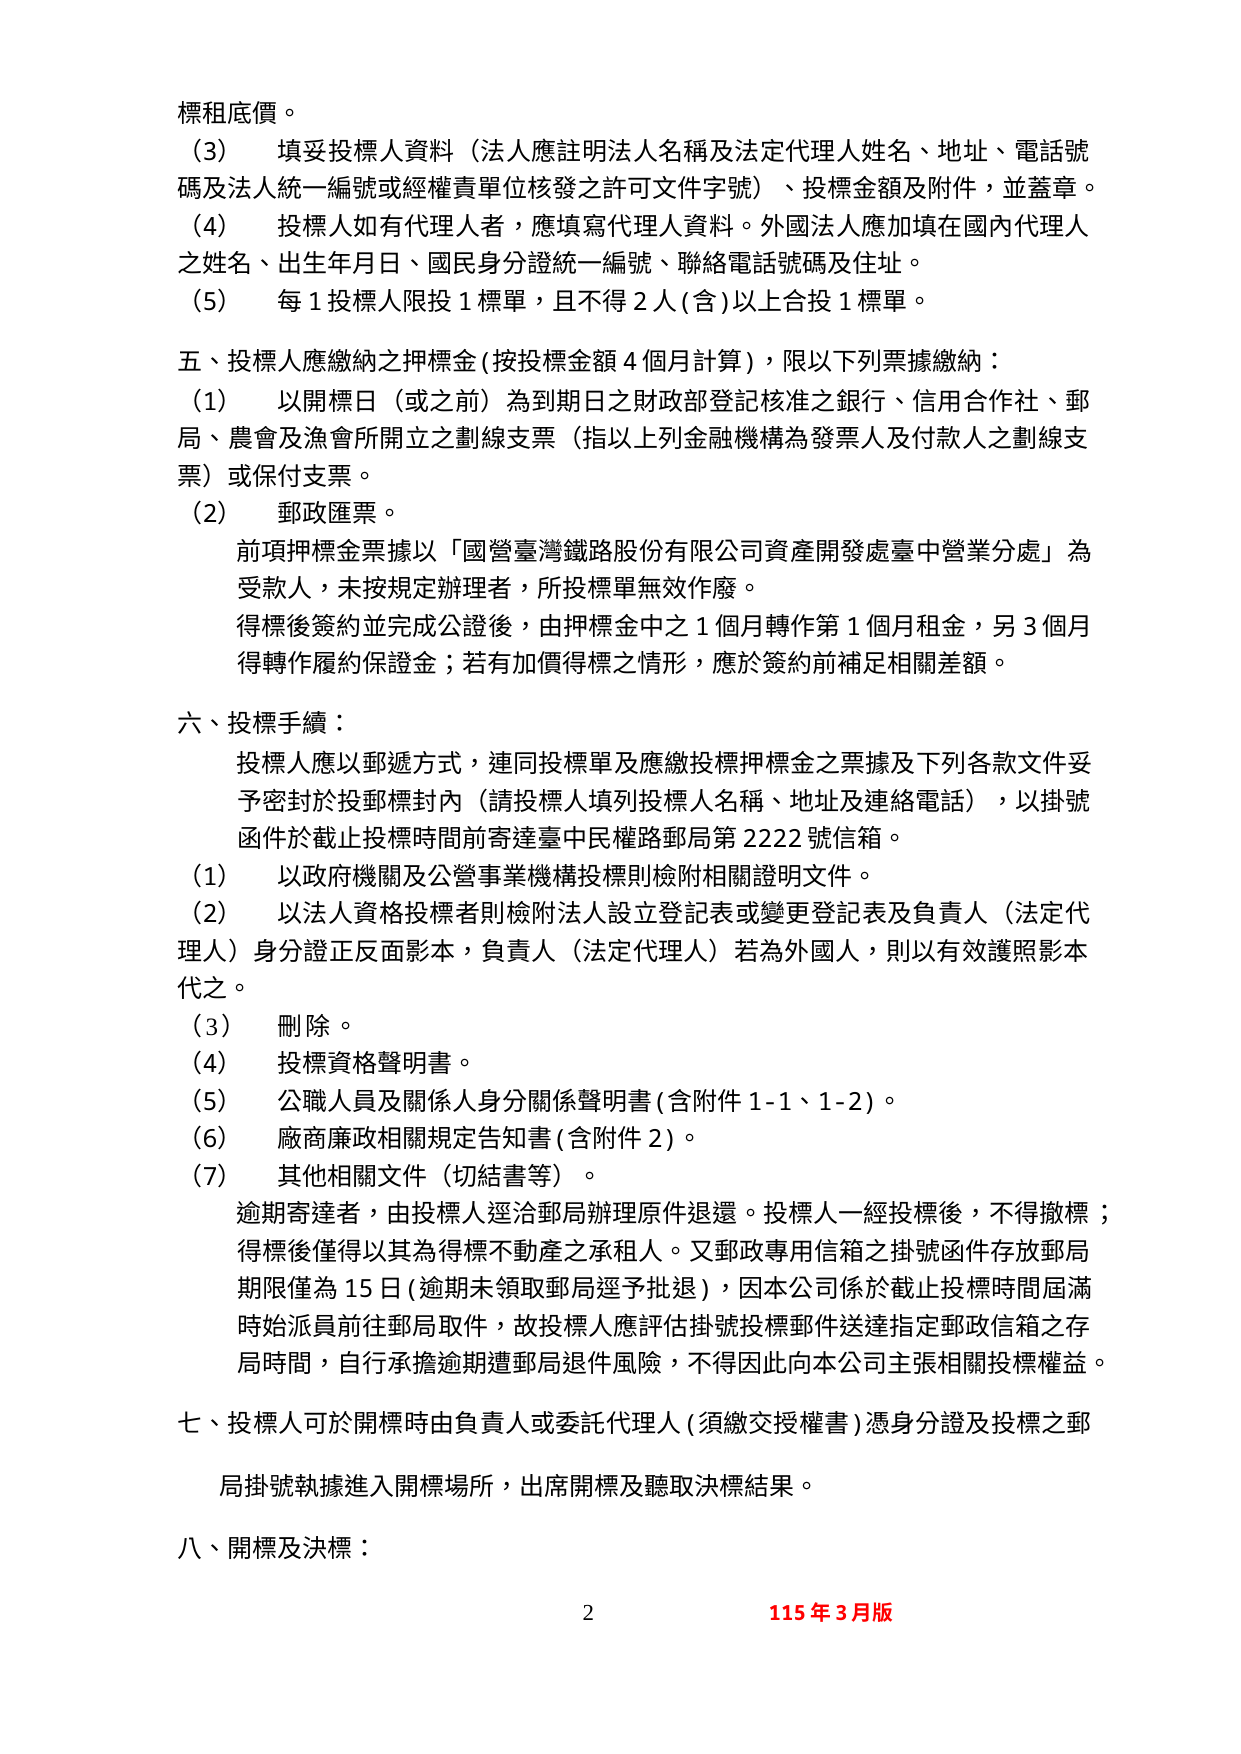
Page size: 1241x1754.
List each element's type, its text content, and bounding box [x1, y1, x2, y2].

list 廠商廉政相關規定告知書(含附件2)。 [177, 1117, 1090, 1155]
list 刪除。 [177, 1005, 1090, 1042]
list 投標人如有代理人者，應填寫代理人資料。外國法人應加填在國內代理人之姓名、出生年月日、國民身分證統一編號、聯絡電話號碼及住址。 [177, 205, 1090, 280]
list 以法人資格投標者則檢附法人設立登記表或變更登記表及負責人（法定代理人）身分證正反面影本，負責人（法定代理人）若為外國人，則以有效護照影本代之。 [177, 892, 1090, 1005]
list 以開標日（或之前）為到期日之財政部登記核准之銀行、信用合作社、郵局、農會及漁會所開立之劃線支票（指以上列金融機構為發票人及付款人之劃線支票）或保付支票。 [177, 380, 1090, 492]
text 投標人應以郵遞方式，連同投標單及應繳投標押標金之票據及下列各款文件妥予密封於投郵標封內（請投標人填列投標人名稱、地址及連絡電話），以掛號函件於截止投標時間前寄達臺中民權路郵局第2222號信箱。 [236, 742, 1092, 855]
text 八、開標及決標： [177, 1505, 1092, 1567]
list 填妥投標人資料（法人應註明法人名稱及法定代理人姓名、地址、電話號碼及法人統一編號或經權責單位核發之許可文件字號）、投標金額及附件，並蓋章。 [177, 130, 1090, 205]
text 逾期寄達者，由投標人逕洽郵局辦理原件退還。投標人一經投標後，不得撤標；得標後僅得以其為得標不動產之承租人。又郵政專用信箱之掛號函件存放郵局期限僅為15日(逾期未領取郵局逕予批退)，因本公司係於截止投標時間屆滿時始派員前往郵局取件，故投標人應評估掛號投標郵件送達指定郵政信箱之存局時間，自行承擔逾期遭郵局退件風險，不得因此向本公司主張相關投標權益。 [236, 1192, 1092, 1380]
list 其他相關文件（切結書等）。 [177, 1155, 1090, 1192]
list 以政府機關及公營事業機構投標則檢附相關證明文件。 [177, 855, 1090, 892]
text 七、投標人可於開標時由負責人或委託代理人(須繳交授權書)憑身分證及投標之郵局掛號執據進入開標場所，出席開標及聽取決標結果。 [177, 1380, 1092, 1505]
list 每1投標人限投1標單，且不得2人(含)以上合投1標單。 [177, 280, 1090, 317]
text 得標後簽約並完成公證後，由押標金中之1個月轉作第1個月租金，另3個月得轉作履約保證金；若有加價得標之情形，應於簽約前補足相關差額。 [236, 605, 1092, 680]
list 郵政匯票。 [177, 492, 1090, 530]
text 六、投標手續： [177, 680, 1092, 742]
text 五、投標人應繳納之押標金(按投標金額4個月計算)，限以下列票據繳納： [177, 317, 1092, 380]
list 標租底價。 [177, 92, 1090, 130]
list 公職人員及關係人身分關係聲明書(含附件1-1、1-2)。 [177, 1080, 1090, 1117]
text 前項押標金票據以「國營臺灣鐵路股份有限公司資產開發處臺中營業分處」為受款人，未按規定辦理者，所投標單無效作廢。 [236, 530, 1092, 605]
list 投標資格聲明書。 [177, 1042, 1090, 1080]
